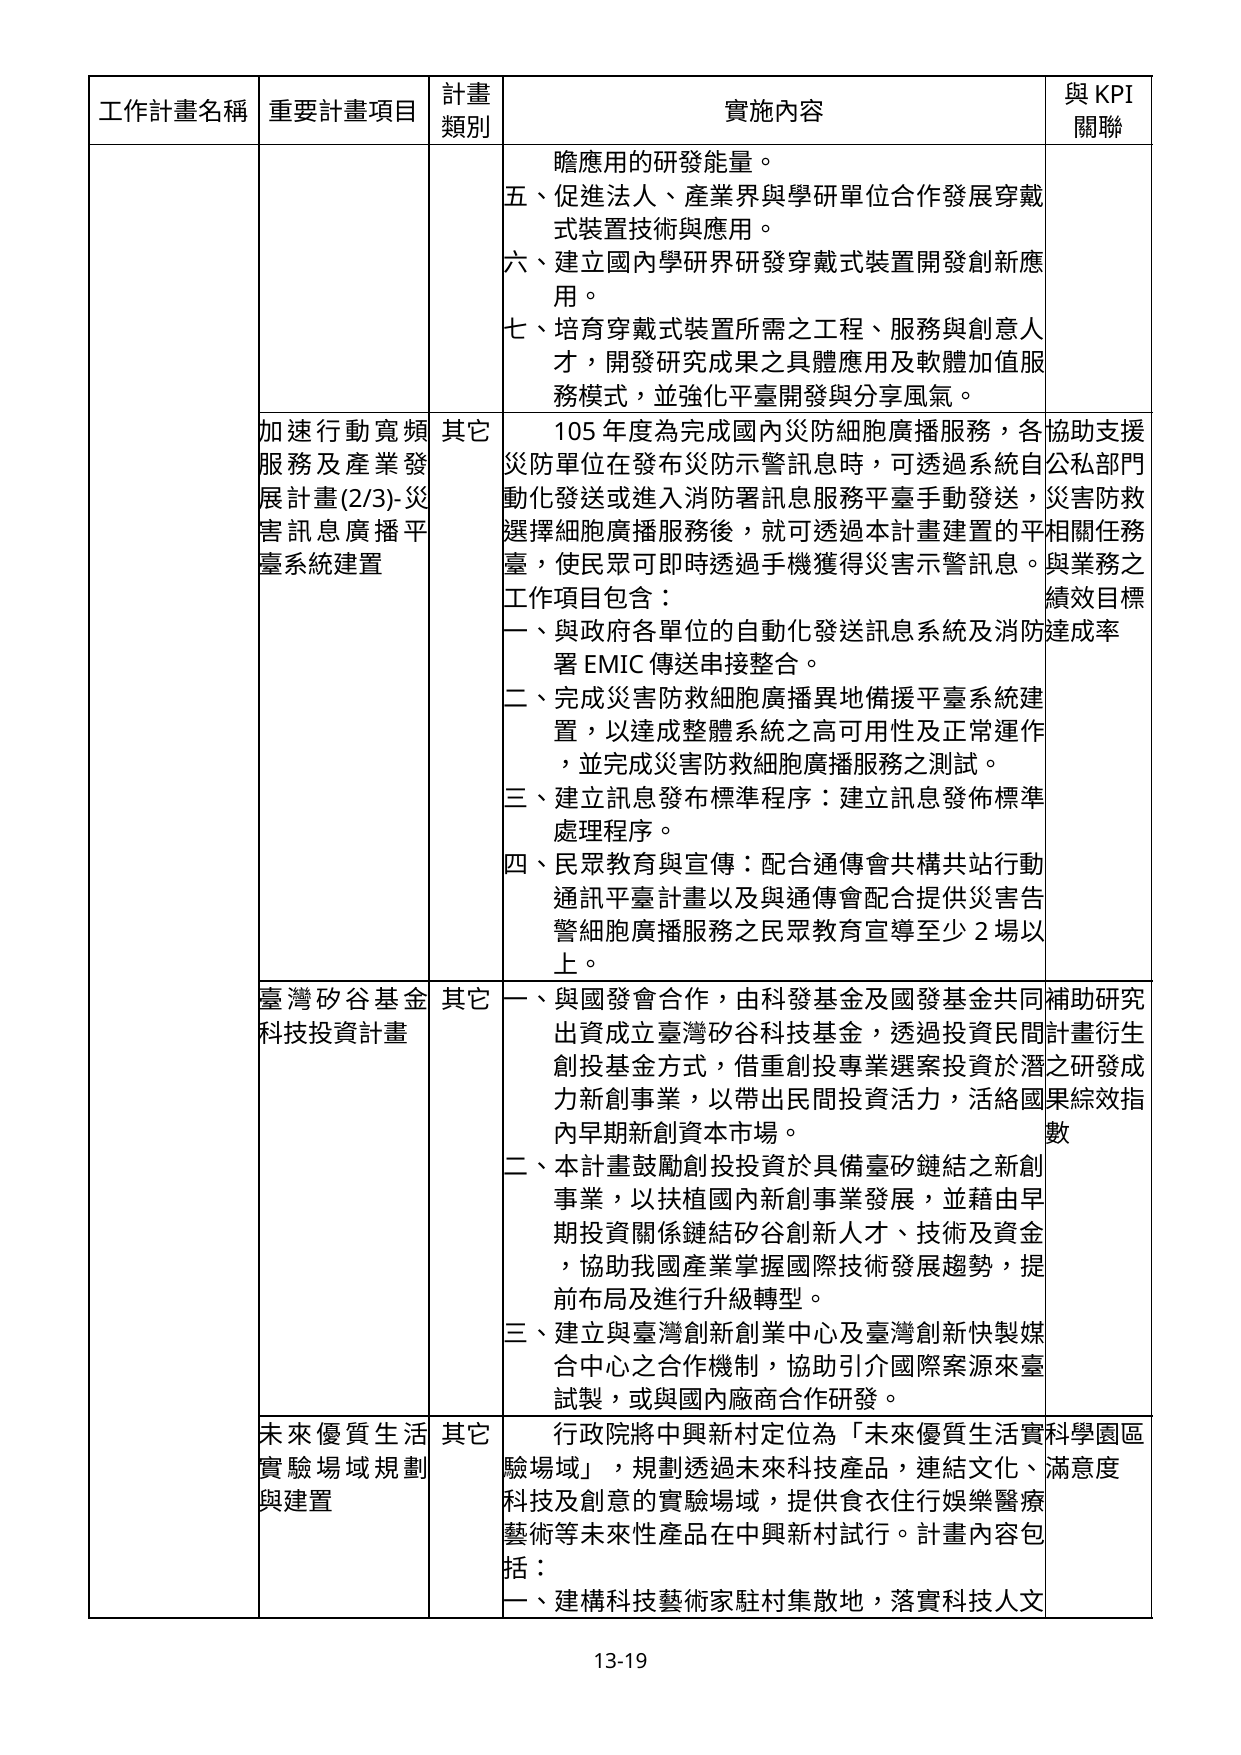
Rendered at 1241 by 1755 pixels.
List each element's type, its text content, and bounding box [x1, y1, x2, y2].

table_header 工作計畫名稱 [90, 77, 258, 143]
table_header 計畫類別 [430, 77, 502, 143]
table_cell 瞻應用的研發能量。 五、促進法人、產業界與學研單位合作發展穿戴式裝置技術與應用。 六、建立國內學研界研發穿戴式裝置開發創新應用。 七、培育穿戴式裝置所需之工程、服務與創意人才，開發研究成果之具體應用及軟體加值服務模式，並強化平臺開發與分享風氣。 [504, 145, 1045, 412]
table_cell 其它 [430, 413, 502, 980]
table_cell 加速行動寬頻服務及產業發展計畫(2/3)-災害訊息廣播平臺系統建置 [260, 413, 428, 980]
table_cell 105年度為完成國內災防細胞廣播服務，各災防單位在發布災防示警訊息時，可透過系統自動化發送或進入消防署訊息服務平臺手動發送，選擇細胞廣播服務後，就可透過本計畫建置的平臺，使民眾可即時透過手機獲得災害示警訊息。工作項目包含： 一、與政府各單位的自動化發送訊息系統及消防署EMIC傳送串接整合。 二、完成災害防救細胞廣播異地備援平臺系統建置，以達成整體系統之高可用性及正常運作，並完成災害防救細胞廣播服務之測試。 三、建立訊息發布標準程序：建立訊息發佈標準處理程序。 四、民眾教育與宣傳：配合通傳會共構共站行動通訊平臺計畫以及與通傳會配合提供災害告警細胞廣播服務之民眾教育宣導至少2場以上。 [504, 413, 1045, 980]
table_cell [90, 145, 258, 1617]
table_cell 協助支援公私部門災害防救相關任務與業務之績效目標達成率 [1046, 413, 1151, 980]
table_header 實施內容 [504, 77, 1045, 143]
table_cell 一、與國發會合作，由科發基金及國發基金共同出資成立臺灣矽谷科技基金，透過投資民間創投基金方式，借重創投專業選案投資於潛力新創事業，以帶出民間投資活力，活絡國內早期新創資本市場。 二、本計畫鼓勵創投投資於具備臺矽鏈結之新創事業，以扶植國內新創事業發展，並藉由早期投資關係鏈結矽谷創新人才、技術及資金，協助我國產業掌握國際技術發展趨勢，提前布局及進行升級轉型。 三、建立與臺灣創新創業中心及臺灣創新快製媒合中心之合作機制，協助引介國際案源來臺試製，或與國內廠商合作研發。 [504, 982, 1045, 1415]
table_cell 其它 [430, 1417, 502, 1617]
table_cell 科學園區滿意度 [1046, 1417, 1151, 1617]
table_cell [1046, 145, 1151, 412]
table_header 重要計畫項目 [260, 77, 428, 143]
table_cell [430, 145, 502, 412]
table_cell 其它 [430, 982, 502, 1415]
table_cell 補助研究計畫衍生之研發成果綜效指數 [1046, 982, 1151, 1415]
table_cell 行政院將中興新村定位為「未來優質生活實驗場域」，規劃透過未來科技產品，連結文化、科技及創意的實驗場域，提供食衣住行娛樂醫療藝術等未來性產品在中興新村試行。計畫內容包括： 一、建構科技藝術家駐村集散地，落實科技人文 [504, 1417, 1045, 1617]
table_cell 臺灣矽谷基金科技投資計畫 [260, 982, 428, 1415]
table_header 與KPI 關聯 [1046, 77, 1151, 143]
table_cell 未來優質生活實驗場域規劃與建置 [260, 1417, 428, 1617]
table_cell [260, 145, 428, 412]
